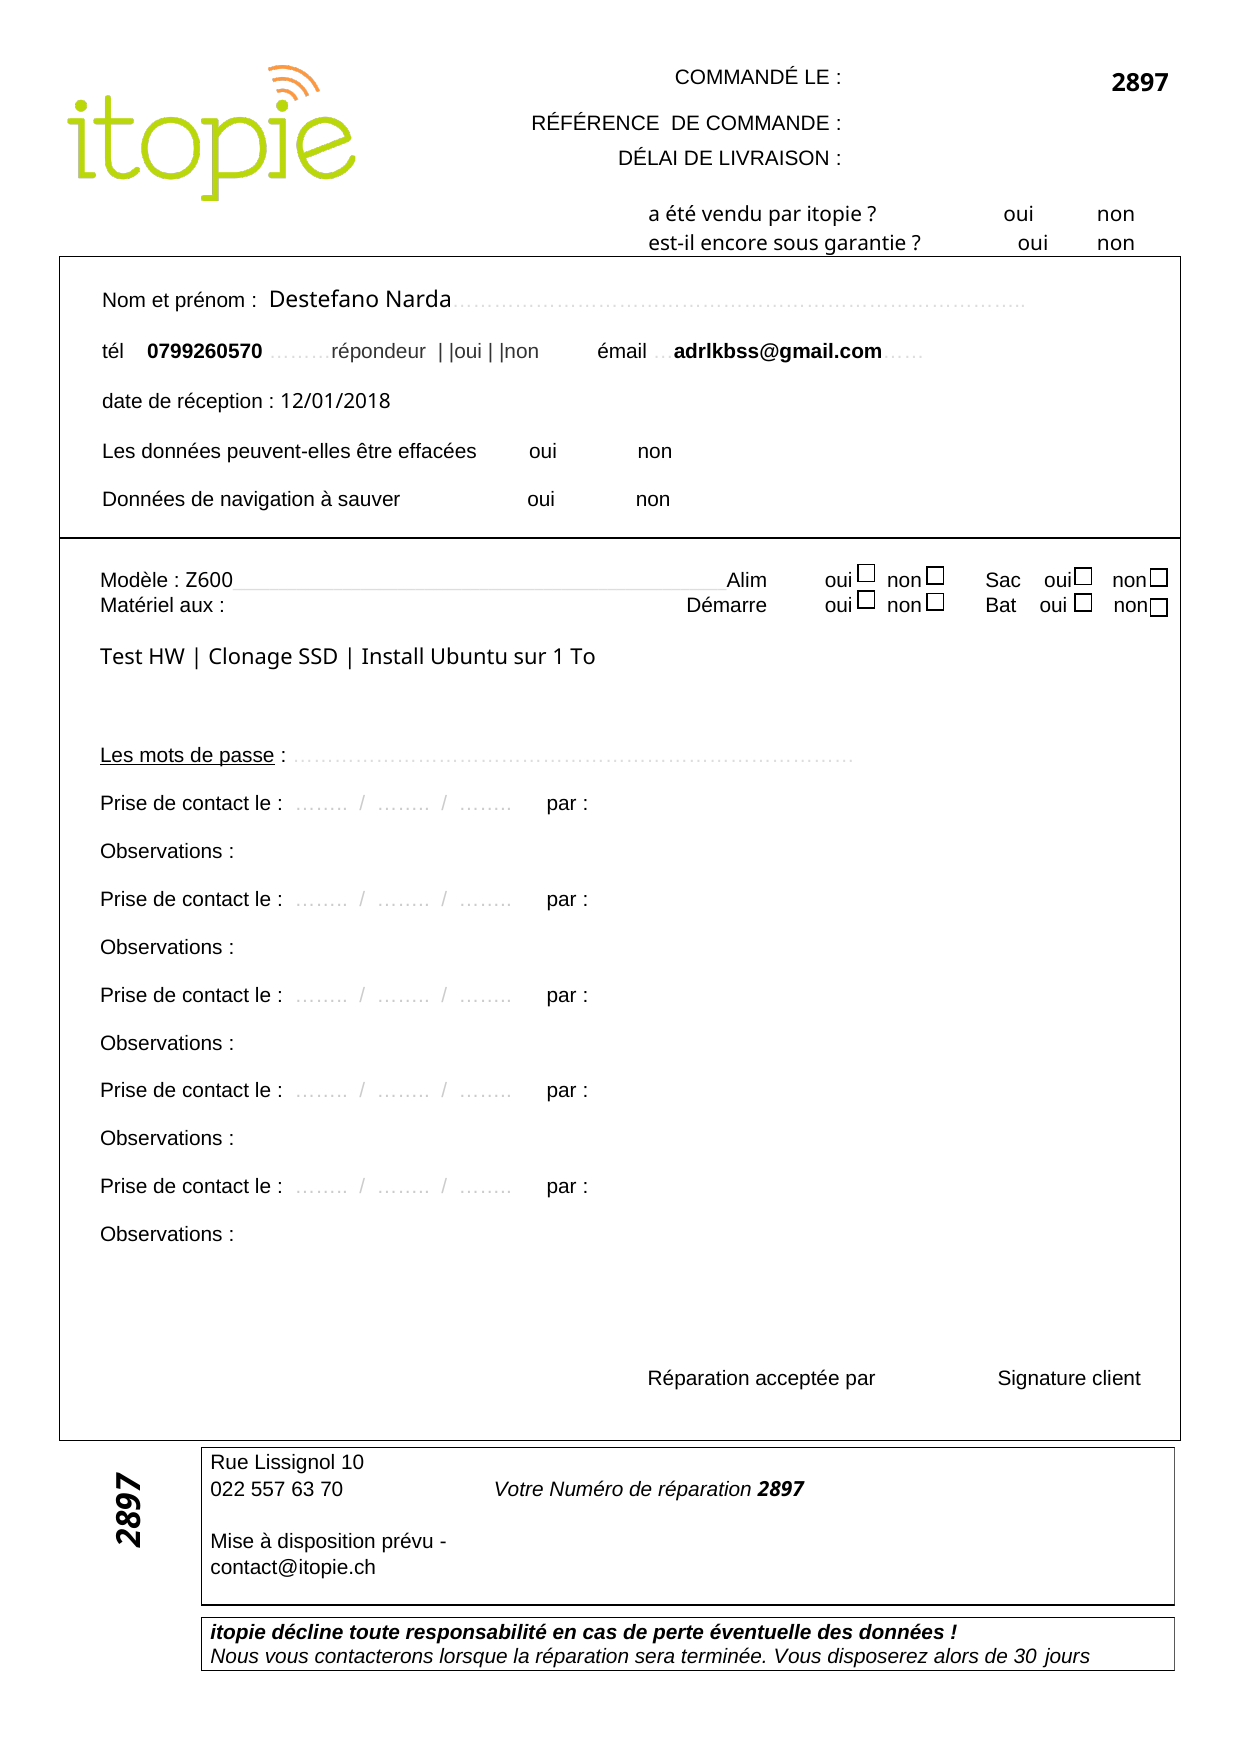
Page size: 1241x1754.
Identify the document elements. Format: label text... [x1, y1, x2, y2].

text Observations : [60, 1027, 1180, 1054]
table_cell DÉLAI DE LIVRAISON : [490, 140, 847, 175]
text Prise de contact le : …….. / …….. / …….. par : [60, 788, 1180, 815]
text Observations : [60, 836, 1180, 863]
table_cell [847, 140, 1180, 175]
text Prise de contact le : …….. / …….. / …….. par : [60, 883, 1180, 911]
text Modèle : Z600 Alim oui non Sac oui non [948, 562, 1180, 590]
picture [67, 65, 356, 201]
text Modèle : Z600 Alim oui non Sac oui non [60, 562, 856, 590]
text Données de navigation à sauver oui non [60, 484, 1180, 511]
table_header COMMANDÉ LE : [490, 59, 847, 104]
text a été vendu par itopie ? oui non [59, 199, 1181, 228]
text Prise de contact le : …….. / …….. / …….. par : [60, 1171, 1180, 1198]
text est-il encore sous garantie ? oui non [59, 228, 1181, 256]
text Les données peuvent-elles être effacées oui non [60, 436, 1180, 463]
table_cell itopie décline toute responsabilité en cas de perte éventuelle des données ! Nous vous contacterons lorsque la réparation sera terminée. Vous disposerez alors de 30 jours [195, 1611, 1180, 1677]
text tél 0799260570 ………répondeur | |oui | |non émail …adrlkbss@gmail.com…… [60, 335, 1180, 362]
table_header 2897 [59, 1441, 195, 1677]
text date de réception : 12/01/2018 [60, 383, 1180, 415]
text Les mots de passe : ……………………………………………………………………… [60, 740, 1180, 767]
text Observations : [60, 931, 1180, 958]
text Observations : [60, 1219, 1180, 1246]
table_header 2897 [847, 59, 1180, 104]
text Observations : [60, 1123, 1180, 1150]
text Modèle : Z600 Alim oui non Sac oui non [879, 562, 925, 590]
text Prise de contact le : …….. / …….. / …….. par : [60, 979, 1180, 1006]
text Test HW | Clonage SSD | Install Ubuntu sur 1 To [60, 638, 1180, 671]
text Nom et prénom : Destefano Narda……………………………………………………………………….. [60, 280, 1180, 314]
table_header Rue Lissignol 10 022 557 63 70 Votre Numéro de réparation 2897 Mise à disposition prévu - contact@itopie.ch [195, 1441, 1180, 1611]
text Réparation acceptée par Signature client [60, 1363, 1180, 1390]
table_cell [847, 105, 1180, 140]
text Prise de contact le : …….. / …….. / …….. par : [60, 1075, 1180, 1102]
text Matériel aux : Démarre oui non Bat oui non [60, 590, 1180, 617]
table_cell RÉFÉRENCE DE COMMANDE : [490, 105, 847, 140]
